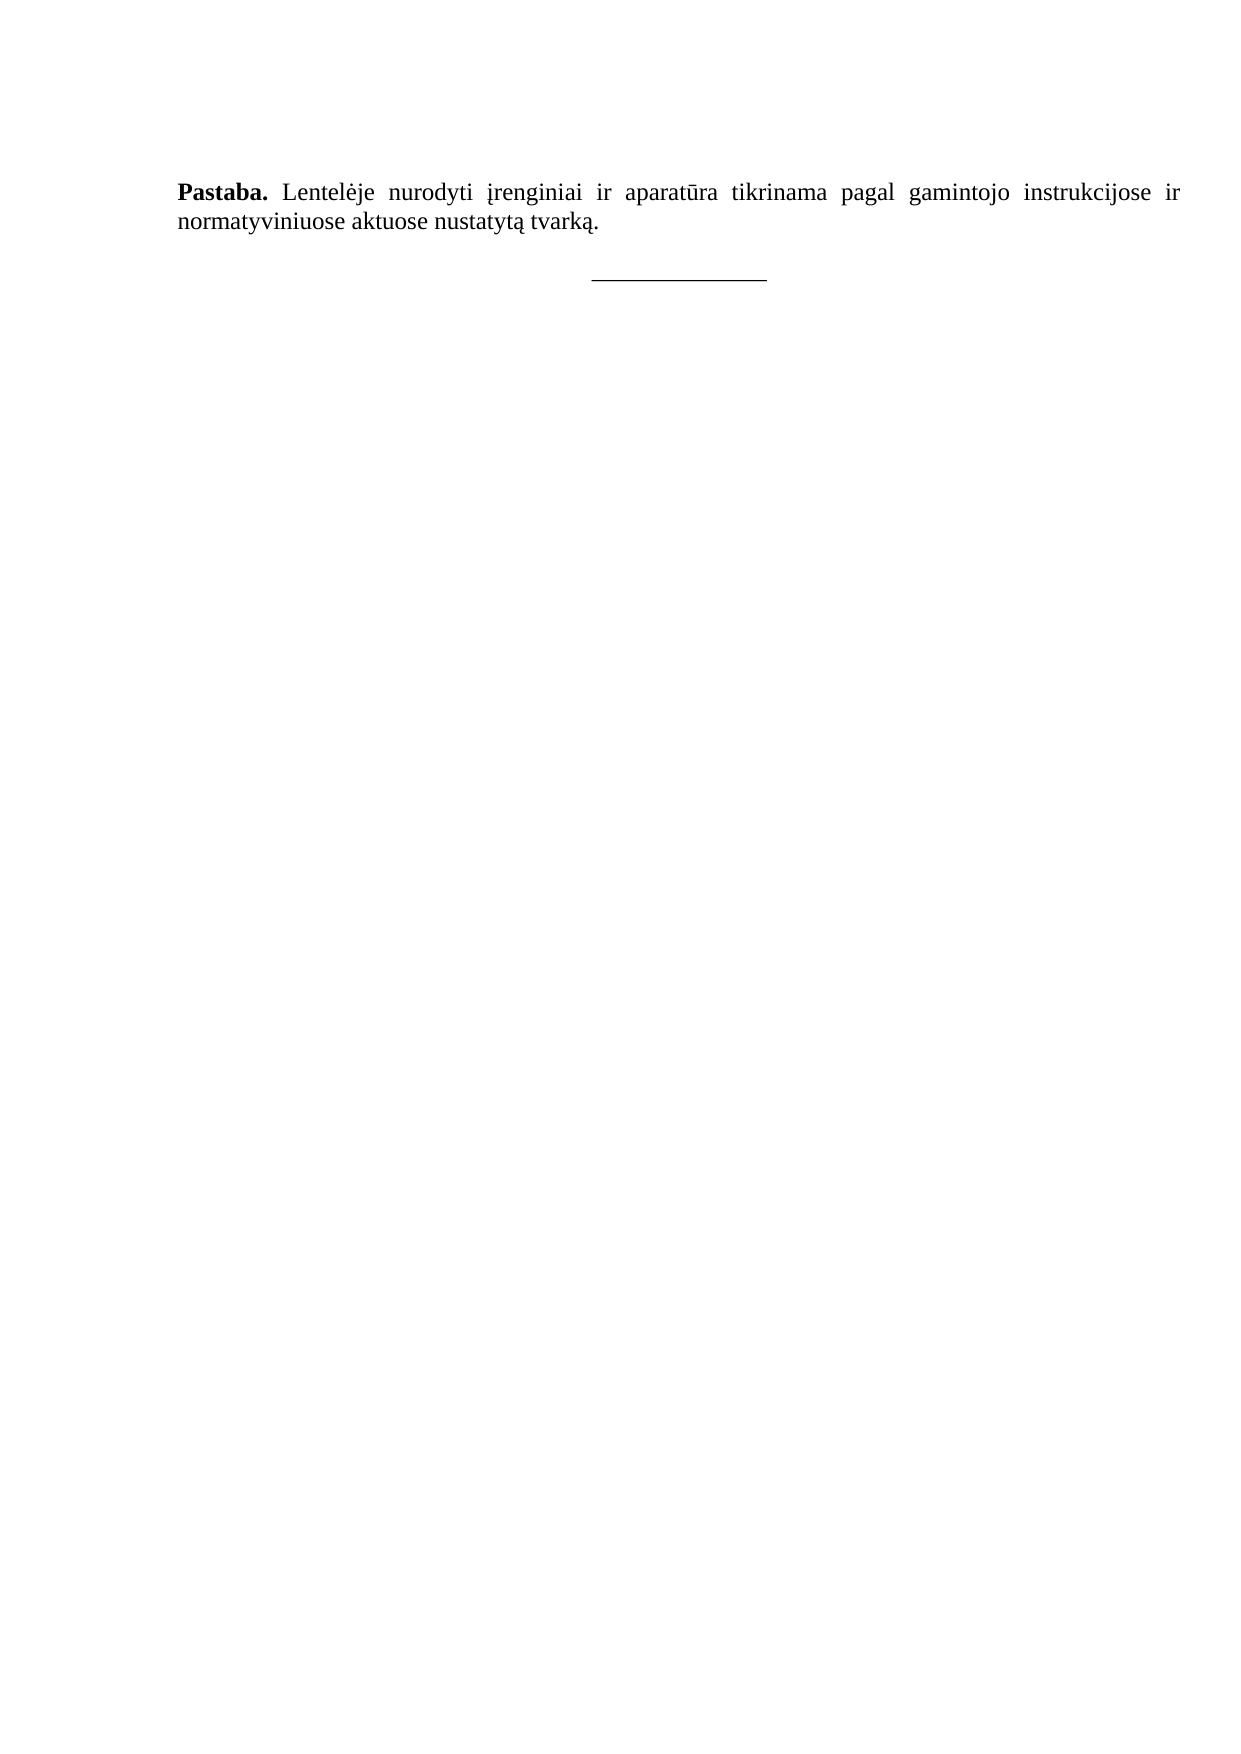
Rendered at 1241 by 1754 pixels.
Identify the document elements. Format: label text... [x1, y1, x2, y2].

text Pastaba. Lentelėje nurodyti įrenginiai ir aparatūra tikrinama pagal gamintojo instrukcijose ir normatyviniuose aktuose nustatytą tvarką. [177, 177, 1181, 235]
text ______________ [177, 256, 1181, 284]
